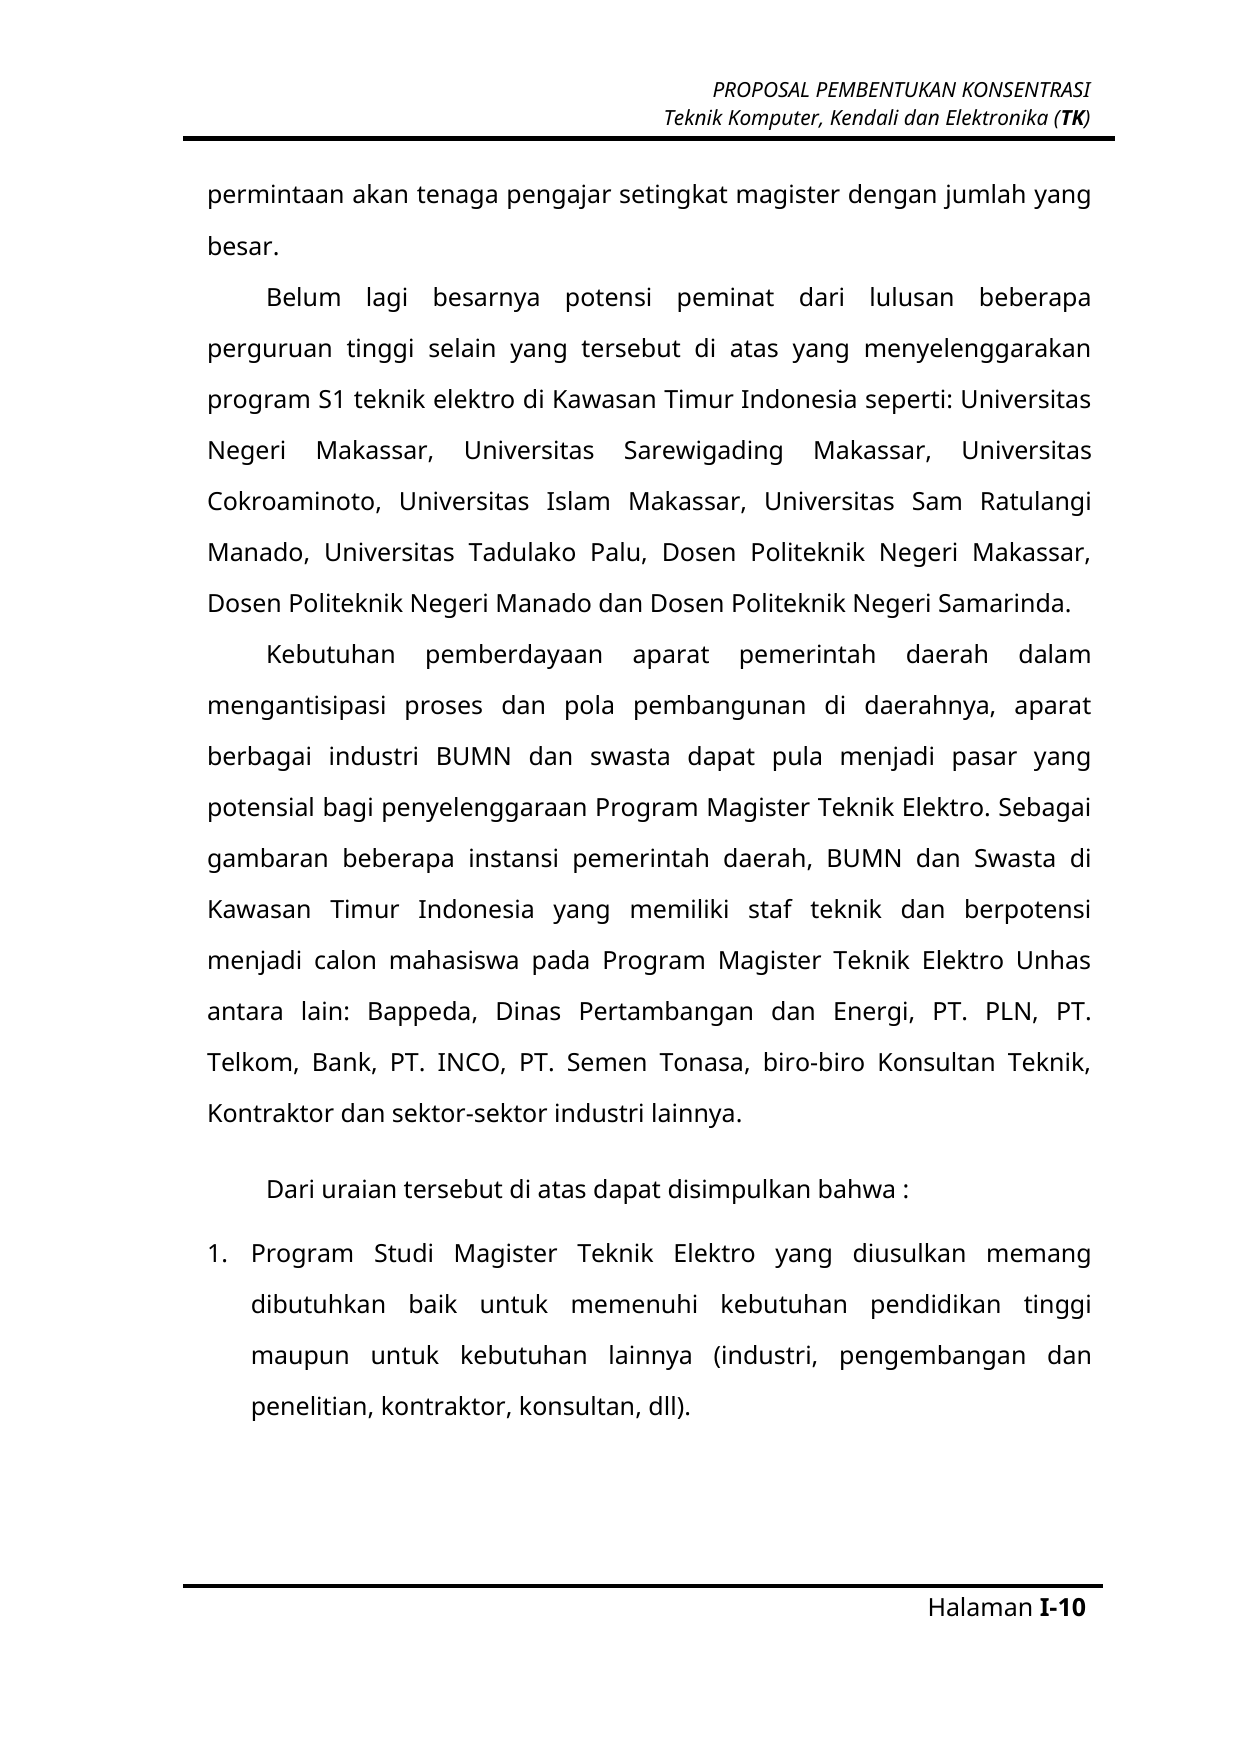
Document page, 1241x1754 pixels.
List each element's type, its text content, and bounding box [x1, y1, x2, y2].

text permintaan akan tenaga pengajar setingkat magister dengan jumlah yang besar. [207, 177, 1092, 262]
list Program Studi Magister Teknik Elektro yang diusulkan memang dibutuhkan baik untuk memenuhi kebutuhan pendidikan tinggi maupun untuk kebutuhan lainnya (industri, pengembangan dan penelitian, kontraktor, konsultan, dll). [207, 1236, 1092, 1423]
text Dari uraian tersebut di atas dapat disimpulkan bahwa : [207, 1172, 1092, 1206]
text Belum lagi besarnya potensi peminat dari lulusan beberapa perguruan tinggi selain yang tersebut di atas yang menyelenggarakan program S1 teknik elektro di Kawasan Timur Indonesia seperti: Universitas Negeri Makassar, Universitas Sarewigading Makassar, Universitas Cokroaminoto, Universitas Islam Makassar, Universitas Sam Ratulangi Manado, Universitas Tadulako Palu, Dosen Politeknik Negeri Makassar, Dosen Politeknik Negeri Manado dan Dosen Politeknik Negeri Samarinda. [207, 279, 1092, 619]
text Kebutuhan pemberdayaan aparat pemerintah daerah dalam mengantisipasi proses dan pola pembangunan di daerahnya, aparat berbagai industri BUMN dan swasta dapat pula menjadi pasar yang potensial bagi penyelenggaraan Program Magister Teknik Elektro. Sebagai gambaran beberapa instansi pemerintah daerah, BUMN dan Swasta di Kawasan Timur Indonesia yang memiliki staf teknik dan berpotensi menjadi calon mahasiswa pada Program Magister Teknik Elektro Unhas antara lain: Bappeda, Dinas Pertambangan dan Energi, PT. PLN, PT. Telkom, Bank, PT. INCO, PT. Semen Tonasa, biro-biro Konsultan Teknik, Kontraktor dan sektor-sektor industri lainnya. [207, 637, 1092, 1130]
